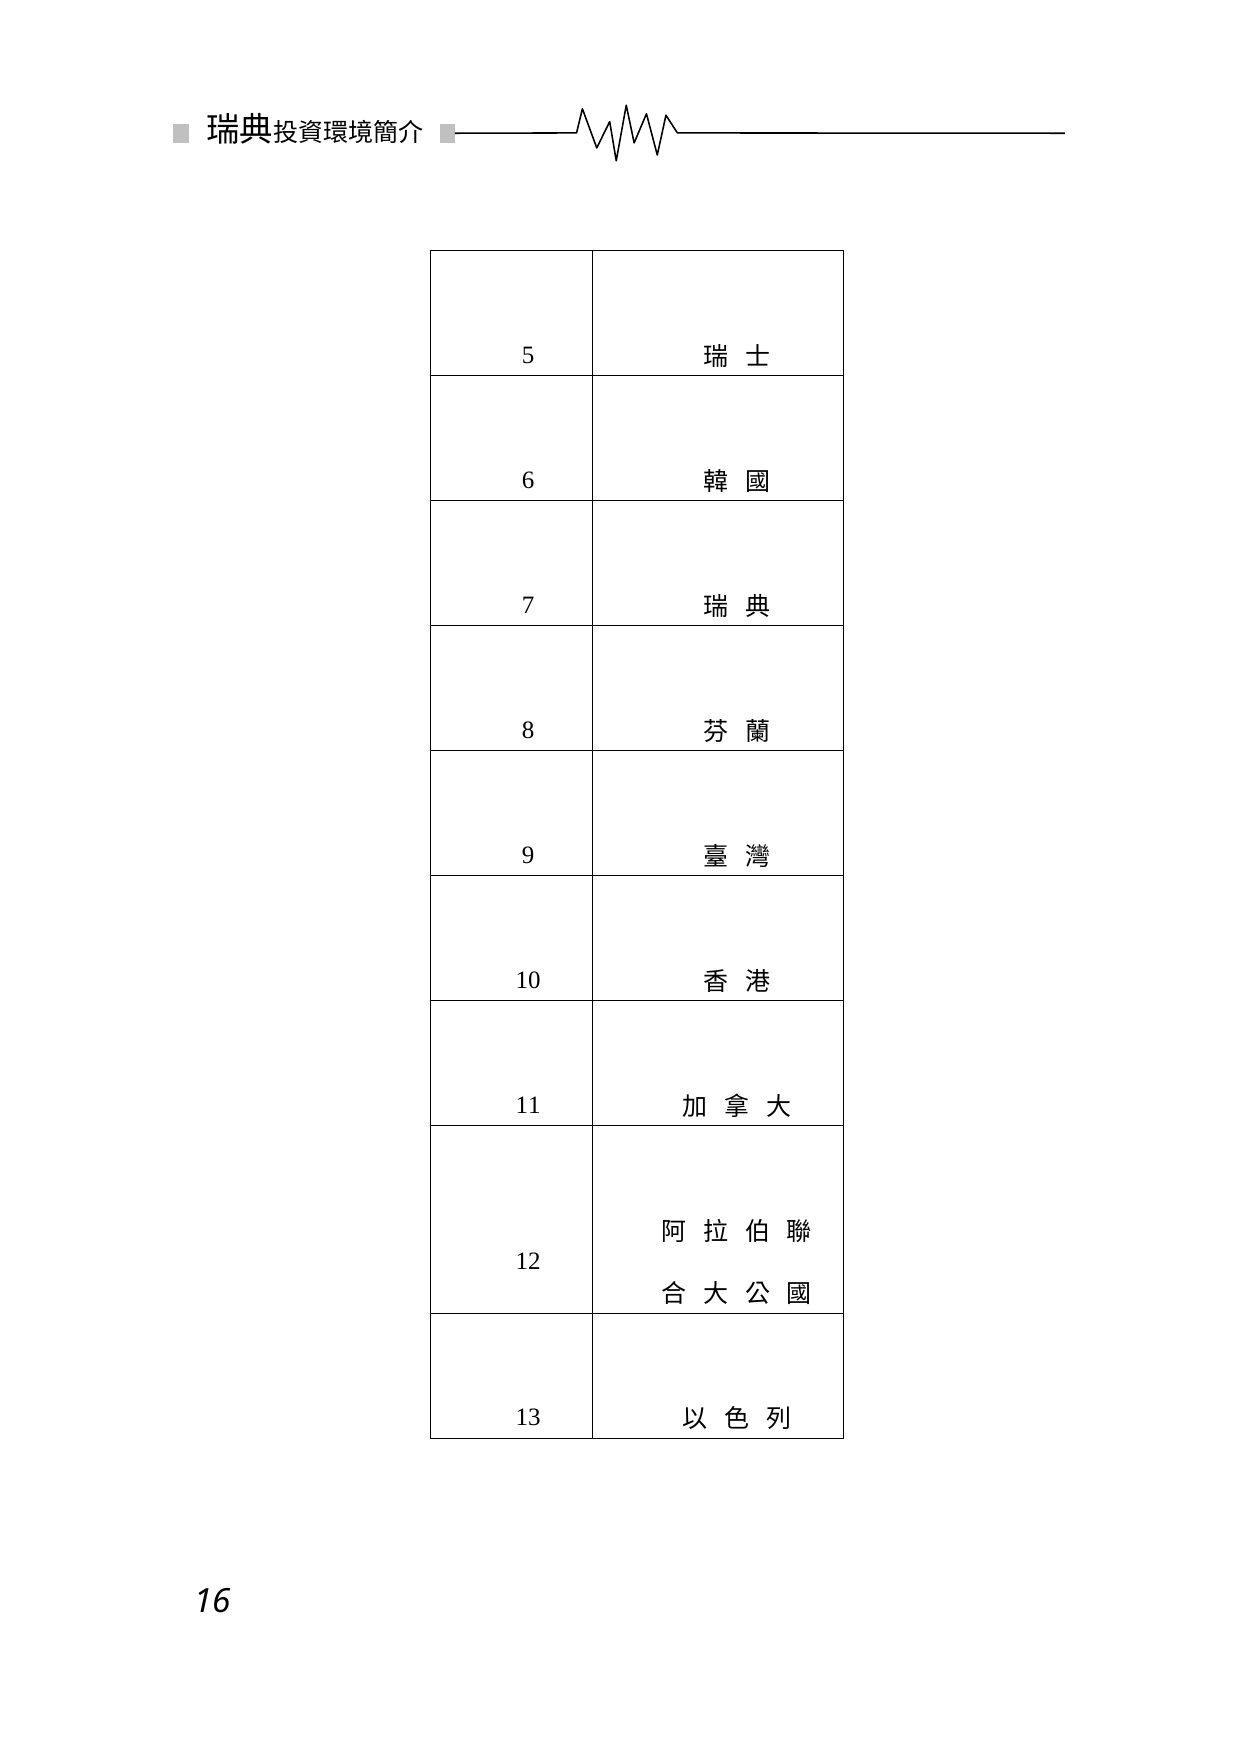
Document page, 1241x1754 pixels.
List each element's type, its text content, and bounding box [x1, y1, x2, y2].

table_cell 7 [431, 501, 592, 625]
table_cell 芬蘭 [593, 626, 843, 750]
table_cell 阿拉伯聯合大公國 [593, 1126, 843, 1313]
table_cell 加拿大 [593, 1001, 843, 1125]
table_cell 瑞士 [593, 251, 843, 375]
table_cell 5 [431, 251, 592, 375]
table_cell 12 [431, 1126, 592, 1313]
table_cell 臺灣 [593, 751, 843, 875]
table_cell 以色列 [593, 1314, 843, 1438]
table_cell 瑞典 [593, 501, 843, 625]
table_cell 香港 [593, 876, 843, 1000]
table_cell 8 [431, 626, 592, 750]
table_cell 13 [431, 1314, 592, 1438]
table_cell 10 [431, 876, 592, 1000]
table_cell 6 [431, 376, 592, 500]
table_cell 11 [431, 1001, 592, 1125]
table_cell 韓國 [593, 376, 843, 500]
table_cell 9 [431, 751, 592, 875]
